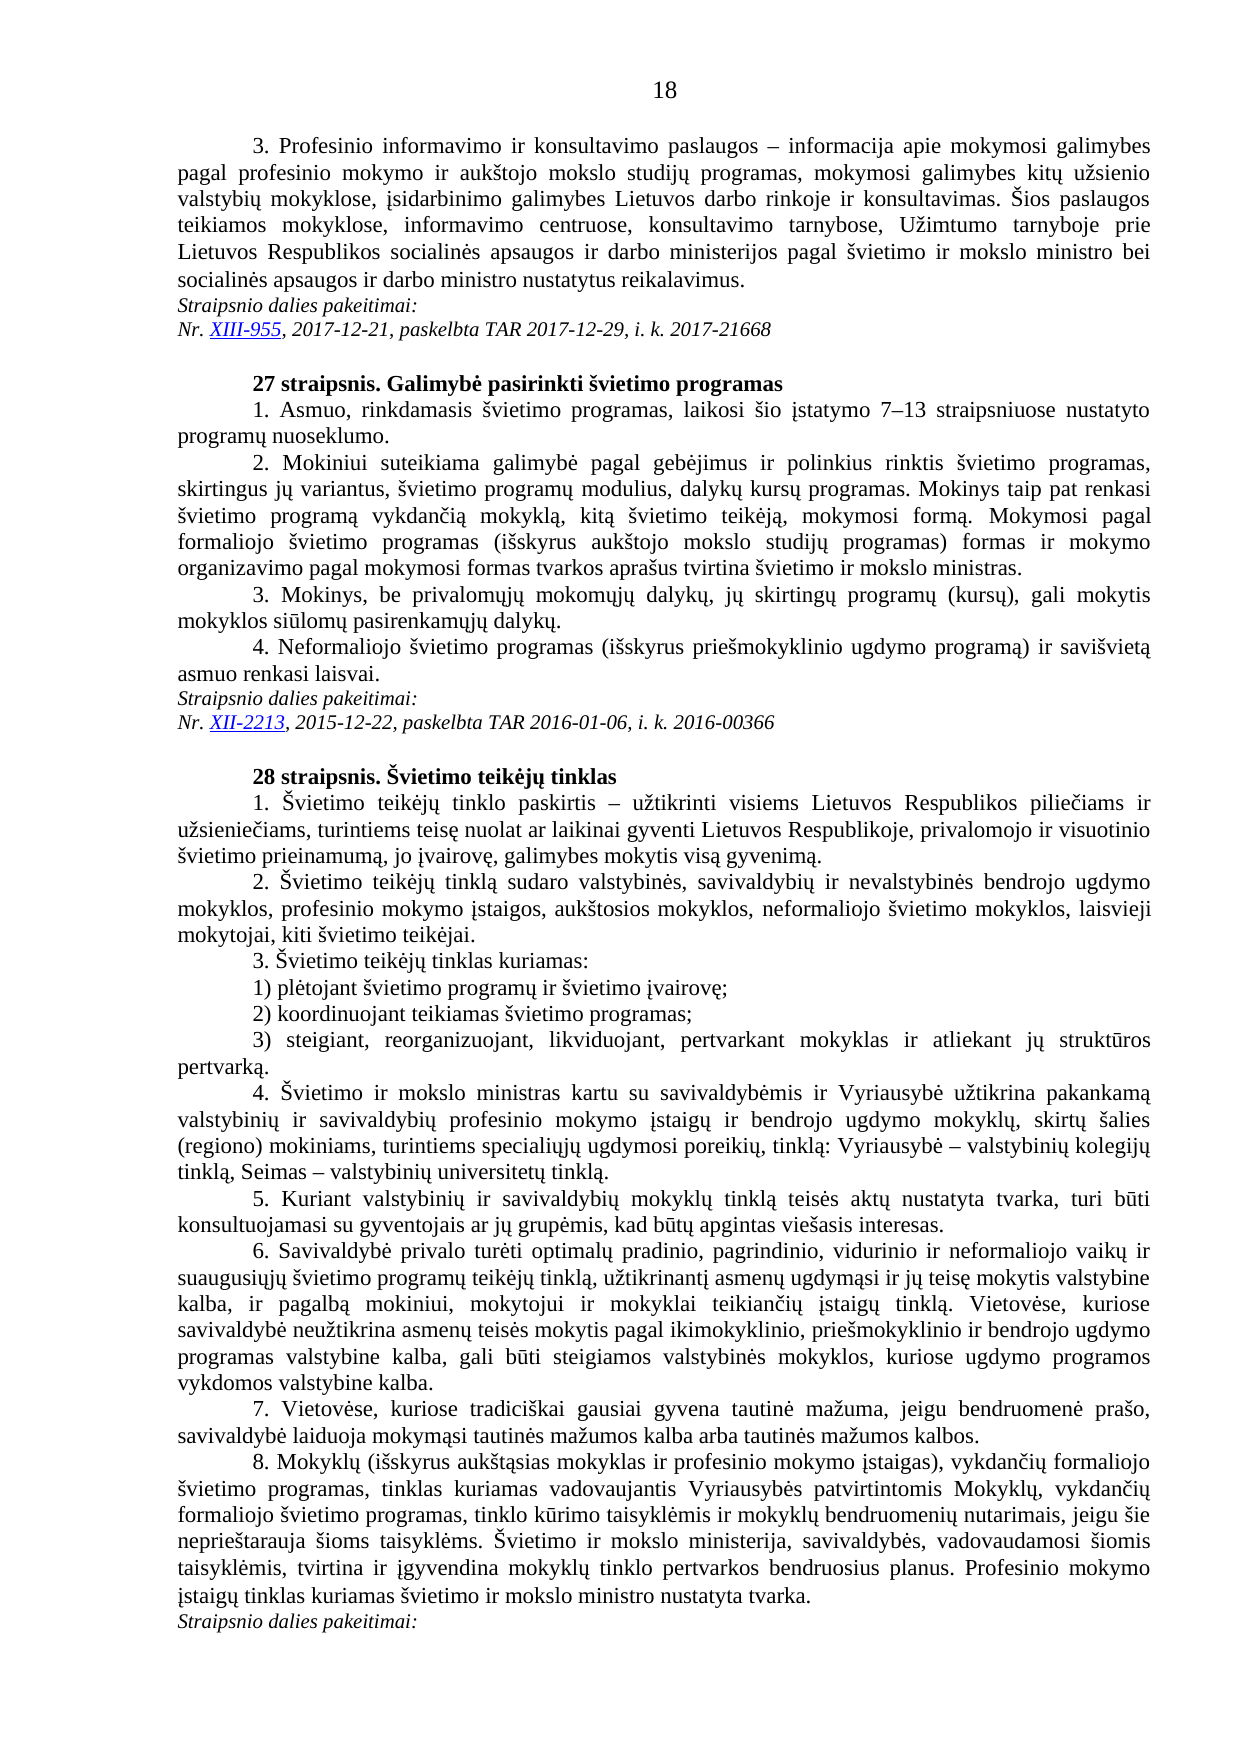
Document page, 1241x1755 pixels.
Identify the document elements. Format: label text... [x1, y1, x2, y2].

text 3) steigiant, reorganizuojant, likviduojant, pertvarkant mokyklas ir atliekant jų struktūros pertvarką. [177, 1027, 1152, 1079]
text 6. Savivaldybė privalo turėti optimalų pradinio, pagrindinio, vidurinio ir neformaliojo vaikų ir suaugusiųjų švietimo programų teikėjų tinklą, užtikrinantį asmenų ugdymąsi ir jų teisę mokytis valstybine kalba, ir pagalbą mokiniui, mokytojui ir mokyklai teikiančių įstaigų tinklą. Vietovėse, kuriose savivaldybė neužtikrina asmenų teisės mokytis pagal ikimokyklinio, priešmokyklinio ir bendrojo ugdymo programas valstybine kalba, gali būti steigiamos valstybinės mokyklos, kuriose ugdymo programos vykdomos valstybine kalba. [177, 1237, 1152, 1396]
text 1. Asmuo, rinkdamasis švietimo programas, laikosi šio įstatymo 7–13 straipsniuose nustatyto programų nuoseklumo. [177, 396, 1152, 449]
text 1) plėtojant švietimo programų ir švietimo įvairovę; [177, 974, 1152, 1000]
text Nr. XIII-955, 2017-12-21, paskelbta TAR 2017-12-29, i. k. 2017-21668 [177, 317, 1152, 341]
text 2) koordinuojant teikiamas švietimo programas; [177, 1000, 1152, 1027]
text 8. Mokyklų (išskyrus aukštąsias mokyklas ir profesinio mokymo įstaigas), vykdančių formaliojo švietimo programas, tinklas kuriamas vadovaujantis Vyriausybės patvirtintomis Mokyklų, vykdančių formaliojo švietimo programas, tinklo kūrimo taisyklėmis ir mokyklų bendruomenių nutarimais, jeigu šie neprieštarauja šioms taisyklėms. Švietimo ir mokslo ministerija, savivaldybės, vadovaudamosi šiomis taisyklėmis, tvirtina ir įgyvendina mokyklų tinklo pertvarkos bendruosius planus. Profesinio mokymo įstaigų tinklas kuriamas švietimo ir mokslo ministro nustatyta tvarka. [177, 1448, 1152, 1609]
text Straipsnio dalies pakeitimai: [177, 293, 1152, 317]
text 1. Švietimo teikėjų tinklo paskirtis – užtikrinti visiems Lietuvos Respublikos piliečiams ir užsieniečiams, turintiems teisę nuolat ar laikinai gyventi Lietuvos Respublikoje, privalomojo ir visuotinio švietimo prieinamumą, jo įvairovę, galimybes mokytis visą gyvenimą. [177, 789, 1152, 868]
text 3. Švietimo teikėjų tinklas kuriamas: [177, 947, 1152, 974]
text 3. Mokinys, be privalomųjų mokomųjų dalykų, jų skirtingų programų (kursų), gali mokytis mokyklos siūlomų pasirenkamųjų dalykų. [177, 581, 1152, 633]
text 4. Švietimo ir mokslo ministras kartu su savivaldybėmis ir Vyriausybė užtikrina pakankamą valstybinių ir savivaldybių profesinio mokymo įstaigų ir bendrojo ugdymo mokyklų, skirtų šalies (regiono) mokiniams, turintiems specialiųjų ugdymosi poreikių, tinklą: Vyriausybė – valstybinių kolegijų tinklą, Seimas – valstybinių universitetų tinklą. [177, 1079, 1152, 1185]
text 5. Kuriant valstybinių ir savivaldybių mokyklų tinklą teisės aktų nustatyta tvarka, turi būti konsultuojamasi su gyventojais ar jų grupėmis, kad būtų apgintas viešasis interesas. [177, 1185, 1152, 1237]
text Straipsnio dalies pakeitimai: [177, 1609, 1152, 1633]
text Straipsnio dalies pakeitimai: [177, 686, 1152, 710]
text 4. Neformaliojo švietimo programas (išskyrus priešmokyklinio ugdymo programą) ir savišvietą asmuo renkasi laisvai. [177, 633, 1152, 686]
text Nr. XII-2213, 2015-12-22, paskelbta TAR 2016-01-06, i. k. 2016-00366 [177, 710, 1152, 734]
text 28 straipsnis. Švietimo teikėjų tinklas [177, 763, 1152, 789]
text 7. Vietovėse, kuriose tradiciškai gausiai gyvena tautinė mažuma, jeigu bendruomenė prašo, savivaldybė laiduoja mokymąsi tautinės mažumos kalba arba tautinės mažumos kalbos. [177, 1396, 1152, 1448]
text 27 straipsnis. Galimybė pasirinkti švietimo programas [177, 370, 1152, 396]
text 3. Profesinio informavimo ir konsultavimo paslaugos – informacija apie mokymosi galimybes pagal profesinio mokymo ir aukštojo mokslo studijų programas, mokymosi galimybes kitų užsienio valstybių mokyklose, įsidarbinimo galimybes Lietuvos darbo rinkoje ir konsultavimas. Šios paslaugos teikiamos mokyklose, informavimo centruose, konsultavimo tarnybose, Užimtumo tarnyboje prie Lietuvos Respublikos socialinės apsaugos ir darbo ministerijos pagal švietimo ir mokslo ministro bei socialinės apsaugos ir darbo ministro nustatytus reikalavimus. [177, 132, 1152, 293]
text 2. Mokiniui suteikiama galimybė pagal gebėjimus ir polinkius rinktis švietimo programas, skirtingus jų variantus, švietimo programų modulius, dalykų kursų programas. Mokinys taip pat renkasi švietimo programą vykdančią mokyklą, kitą švietimo teikėją, mokymosi formą. Mokymosi pagal formaliojo švietimo programas (išskyrus aukštojo mokslo studijų programas) formas ir mokymo organizavimo pagal mokymosi formas tvarkos aprašus tvirtina švietimo ir mokslo ministras. [177, 449, 1152, 581]
text 2. Švietimo teikėjų tinklą sudaro valstybinės, savivaldybių ir nevalstybinės bendrojo ugdymo mokyklos, profesinio mokymo įstaigos, aukštosios mokyklos, neformaliojo švietimo mokyklos, laisvieji mokytojai, kiti švietimo teikėjai. [177, 868, 1152, 947]
